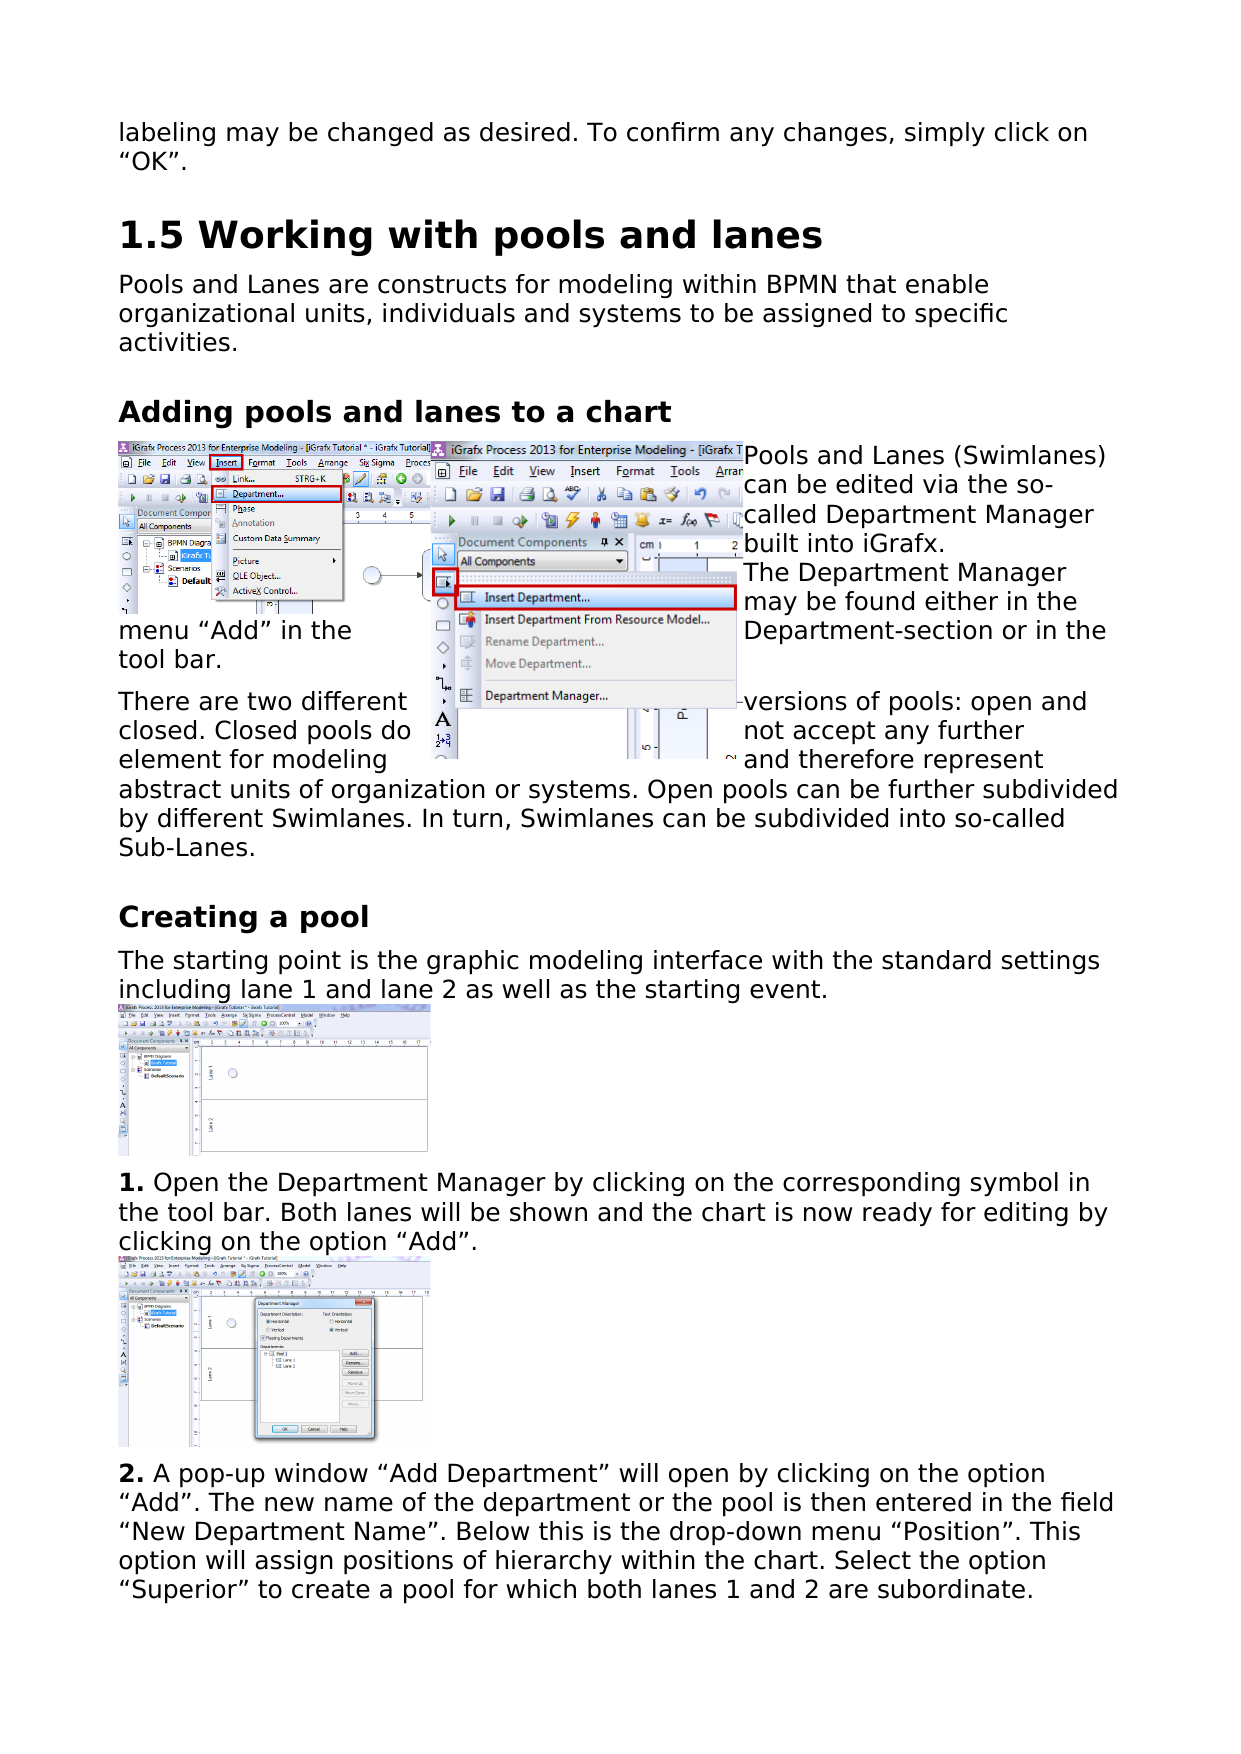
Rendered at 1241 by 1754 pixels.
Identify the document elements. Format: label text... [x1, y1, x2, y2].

text labeling may be changed as desired. To confirm any changes, simply click on “OK”. [118, 118, 1122, 176]
text Pools and Lanes (Swimlanes) can be edited via the so-called Department Manager built into iGrafx. The Department Manager may be found either in the menu “Add” in the Department-section or in the tool bar. [118, 614, 430, 675]
subtitle Creating a pool [118, 900, 1122, 934]
picture [118, 1256, 431, 1447]
text Pools and Lanes are constructs for modeling within BPMN that enable organizational units, individuals and systems to be assigned to specific activities. [118, 270, 1122, 358]
text The starting point is the graphic modeling interface with the standard settings including lane 1 and lane 2 as well as the starting event. [118, 946, 1122, 1156]
subtitle Adding pools and lanes to a chart [118, 395, 1122, 429]
text 2. A pop-up window “Add Department” will open by clicking on the option “Add”. The new name of the department or the pool is then entered in the field “New Department Name”. Below this is the drop-down menu “Position”. This option will assign positions of hierarchy within the chart. Select the option “Superior” to create a pool for which both lanes 1 and 2 are subordinate. [118, 1459, 1122, 1604]
text 1. Open the Department Manager by clicking on the corresponding symbol in the tool bar. Both lanes will be shown and the chart is now ready for editing by clicking on the option “Add”. [118, 1168, 1122, 1446]
subtitle 1.5 Working with pools and lanes [118, 214, 1122, 258]
text Pools and Lanes (Swimlanes) can be edited via the so-called Department Manager built into iGrafx. The Department Manager may be found either in the menu “Add” in the Department-section or in the tool bar. [744, 442, 1122, 675]
picture [118, 1004, 431, 1156]
text There are two different versions of pools: open and closed. Closed pools do not accept any further element for modeling and therefore represent abstract units of organization or systems. Open pools can be further subdivided by different Swimlanes. In turn, Swimlanes can be subdivided into so-called Sub-Lanes. [118, 687, 1122, 862]
picture [118, 441, 744, 759]
